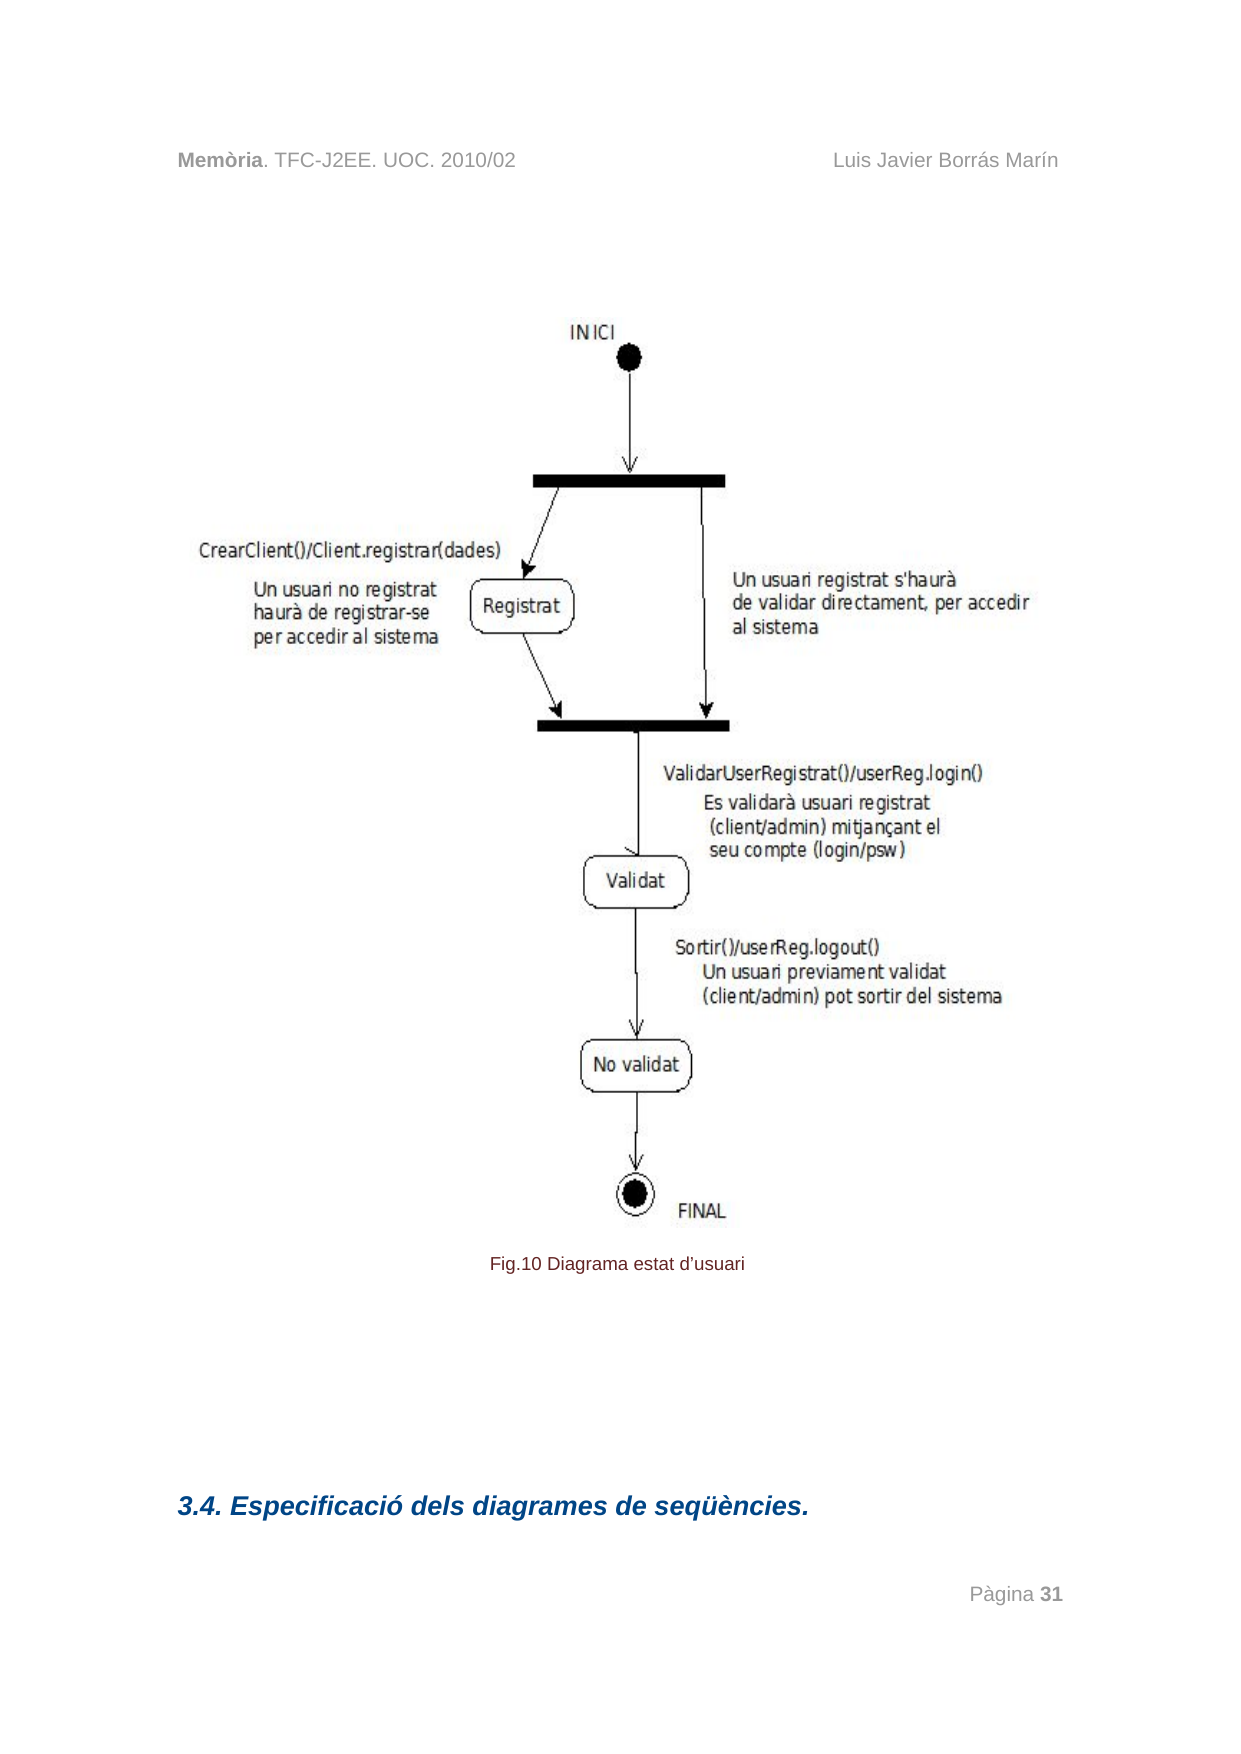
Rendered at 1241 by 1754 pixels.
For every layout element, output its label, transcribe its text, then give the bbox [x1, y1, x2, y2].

text 3.4. Especificació dels diagrames de seqüències. [177, 1490, 1063, 1522]
text Fig.10 Diagrama estat d’usuari [177, 1253, 1063, 1275]
picture [189, 317, 1051, 1228]
